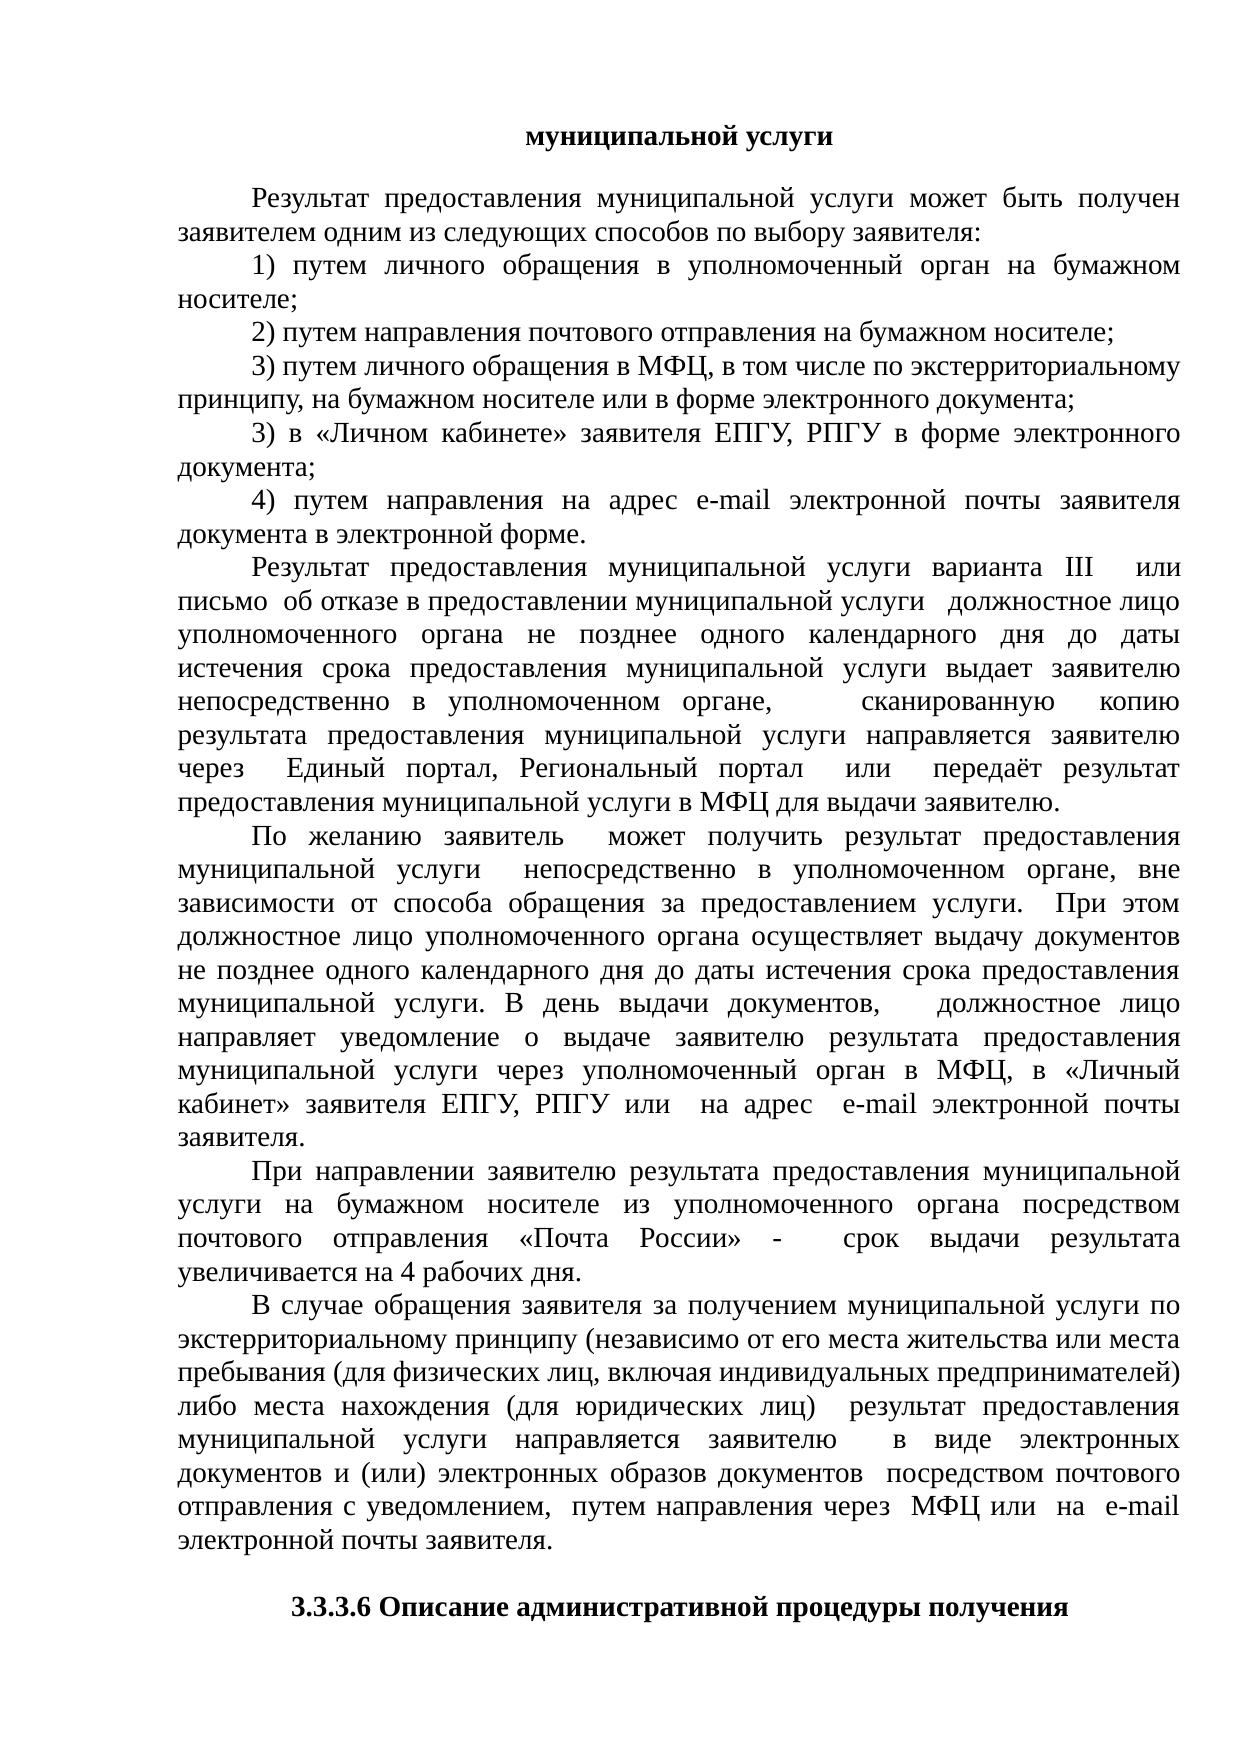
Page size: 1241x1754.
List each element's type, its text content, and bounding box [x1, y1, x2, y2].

text муниципальной услуги [177, 118, 1181, 152]
text 3) в «Личном кабинете» заявителя ЕПГУ, РПГУ в форме электронного документа; [177, 415, 1181, 482]
text 3.3.3.6 Описание административной процедуры получения [177, 1589, 1181, 1623]
text 3) путем личного обращения в МФЦ, в том числе по экстерриториальному принципу, на бумажном носителе или в форме электронного документа; [177, 348, 1181, 415]
text 4) путем направления на адрес e-mail электронной почты заявителя документа в электронной форме. [177, 482, 1181, 549]
text Результат предоставления муниципальной услуги может быть получен заявителем одним из следующих способов по выбору заявителя: [177, 180, 1181, 247]
text 2) путем направления почтового отправления на бумажном носителе; [177, 314, 1181, 348]
text 1) путем личного обращения в уполномоченный орган на бумажном носителе; [177, 247, 1181, 314]
text В случае обращения заявителя за получением муниципальной услуги по экстерриториальному принципу (независимо от его места жительства или места пребывания (для физических лиц, включая индивидуальных предпринимателей) либо места нахождения (для юридических лиц) результат предоставления муниципальной услуги направляется заявителю в виде электронных документов и (или) электронных образов документов посредством почтового отправления с уведомлением, путем направления через МФЦ или на e-mail электронной почты заявителя. [177, 1287, 1181, 1556]
text Результат предоставления муниципальной услуги варианта III или письмо об отказе в предоставлении муниципальной услуги должностное лицо уполномоченного органа не позднее одного календарного дня до даты истечения срока предоставления муниципальной услуги выдает заявителю непосредственно в уполномоченном органе, сканированную копию результата предоставления муниципальной услуги направляется заявителю через Единый портал, Региональный портал или передаёт результат предоставления муниципальной услуги в МФЦ для выдачи заявителю. [177, 549, 1181, 818]
text По желанию заявитель может получить результат предоставления муниципальной услуги непосредственно в уполномоченном органе, вне зависимости от способа обращения за предоставлением услуги. При этом должностное лицо уполномоченного органа осуществляет выдачу документов не позднее одного календарного дня до даты истечения срока предоставления муниципальной услуги. В день выдачи документов, должностное лицо направляет уведомление о выдаче заявителю результата предоставления муниципальной услуги через уполномоченный орган в МФЦ, в «Личный кабинет» заявителя ЕПГУ, РПГУ или на адрес e-mail электронной почты заявителя. [177, 818, 1181, 1153]
text При направлении заявителю результата предоставления муниципальной услуги на бумажном носителе из уполномоченного органа посредством почтового отправления «Почта России» - срок выдачи результата увеличивается на 4 рабочих дня. [177, 1153, 1181, 1287]
